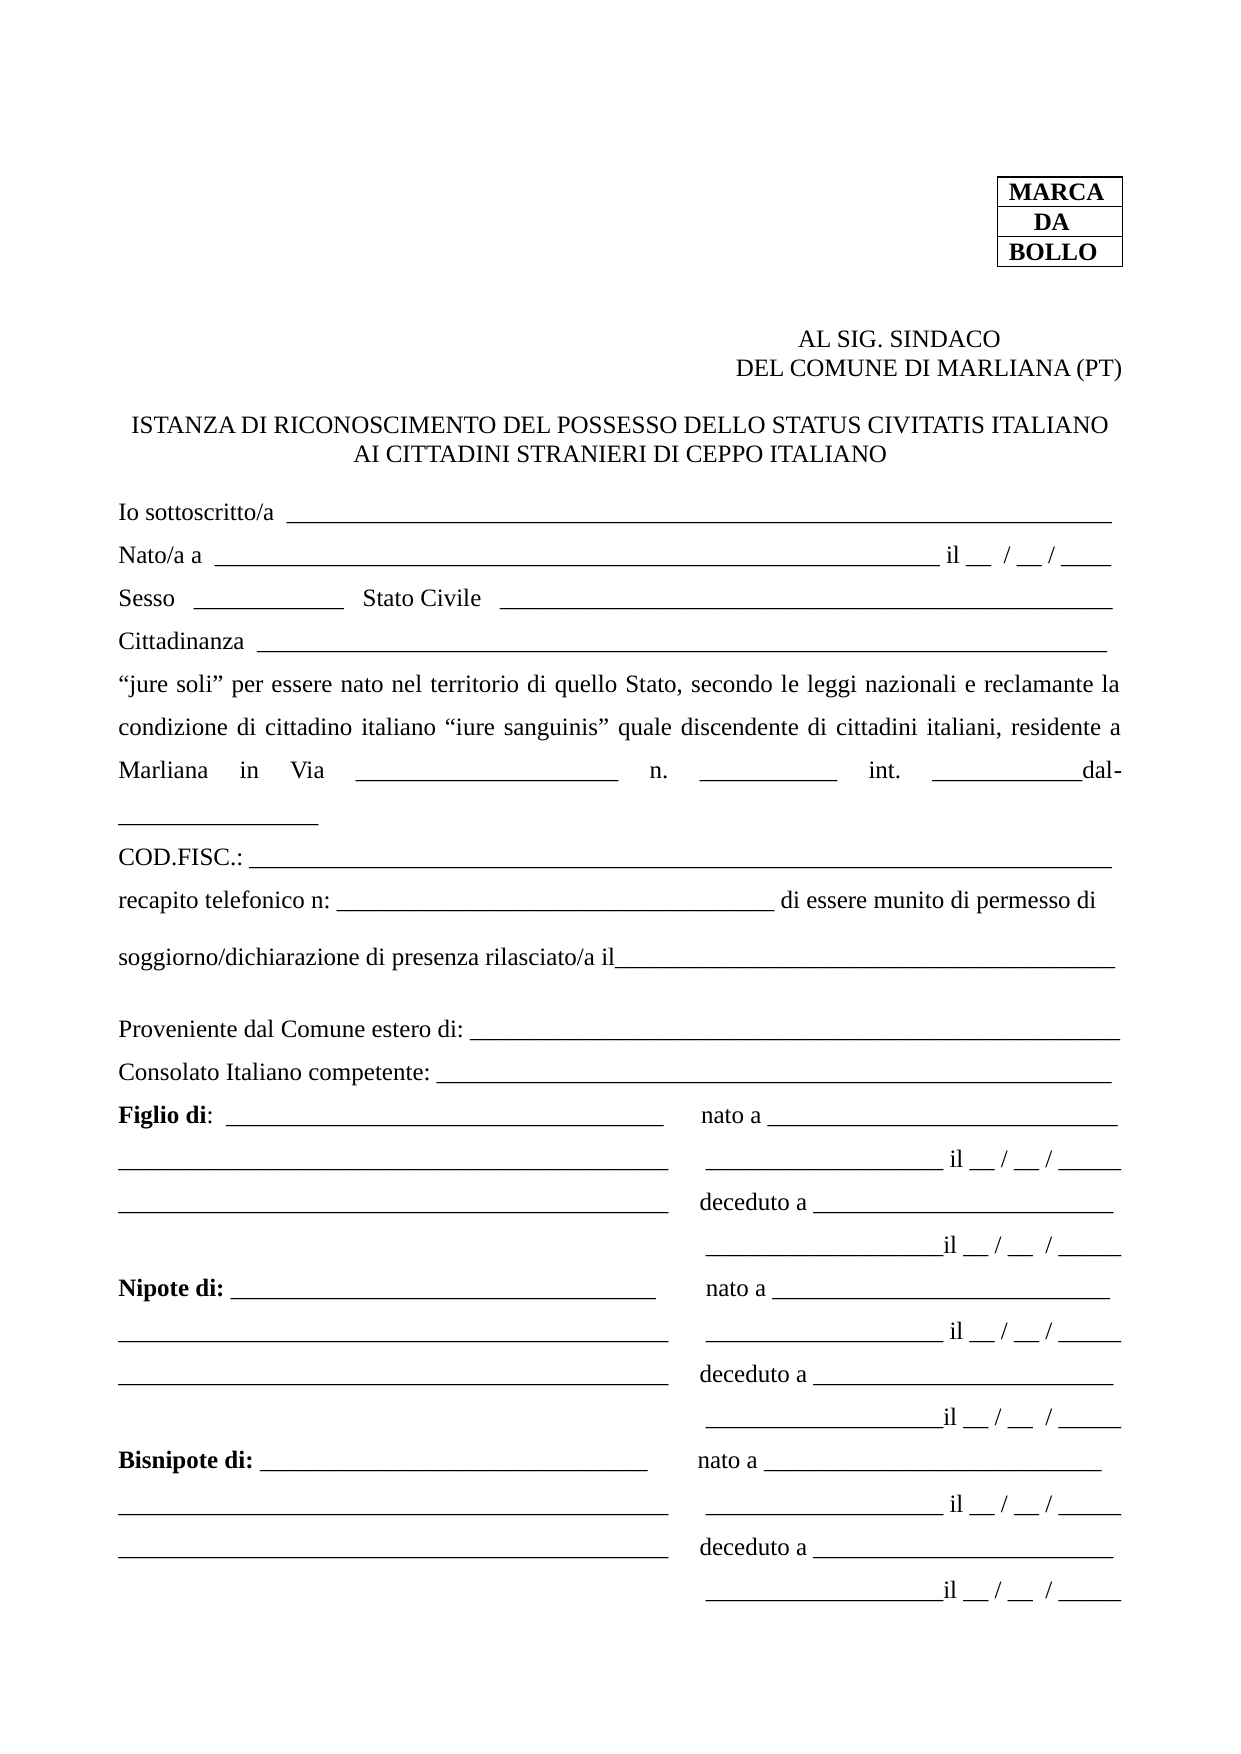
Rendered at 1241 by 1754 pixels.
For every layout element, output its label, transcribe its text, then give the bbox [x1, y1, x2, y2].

text recapito telefonico n: ___________________________________ di essere munito di permesso di [118, 885, 1122, 914]
text ____________________________________________ ___________________ il __ / __ / _____ [118, 1316, 1122, 1345]
text ­­­­­­­­­­­­­­­­­­­­____________________________________________ deceduto a ________________________ [118, 1532, 1122, 1561]
text Figlio di: ___________________________________ nato a ____________________________ [118, 1101, 1122, 1129]
text Bisnipote di: _______________________________ nato a ___________________________ [118, 1446, 1122, 1474]
table_cell BOLLO [998, 237, 1122, 266]
text COD.FISC.: _____________________________________________________________________ [118, 842, 1122, 871]
text Sesso ____________ Stato Civile _________________________________________________ [118, 583, 1122, 612]
text ___________________il __ / __ / _____ [118, 1575, 1122, 1604]
table_header MARCA [998, 178, 1122, 206]
text soggiorno/dichiarazione di presenza rilasciato/a il________________________________________ [118, 942, 1122, 971]
text ­­­­­­­­­­­­­­­­­­­­____________________________________________ deceduto a ________________________ [118, 1359, 1122, 1388]
table_cell DA [998, 207, 1122, 236]
text ___________________il __ / __ / _____ [118, 1402, 1122, 1431]
text Cittadinanza ____________________________________________________________________ [118, 626, 1122, 655]
text AL SIG. SINDACO [118, 324, 1122, 353]
text “jure soli” per essere nato nel territorio di quello Stato, secondo le leggi nazionali e reclamante la condizione di cittadino italiano “iure sanguinis” quale discendente di cittadini italiani, residente a Marliana in Via _____________________ n. ___________ int. ____________dal­________________ [118, 669, 1122, 827]
text DEL COMUNE DI MARLIANA (PT) [118, 353, 1122, 382]
text ISTANZA DI RICONOSCIMENTO DEL POSSESSO DELLO STATUS CIVITATIS ITALIANO AI CITTADINI STRANIERI DI CEPPO ITALIANO [118, 411, 1122, 468]
text Consolato Italiano competente: ______________________________________________________ [118, 1057, 1122, 1086]
text ____________________________________________ ___________________ il __ / __ / _____ [118, 1489, 1122, 1517]
text ___________________il __ / __ / _____ [118, 1230, 1122, 1259]
text Proveniente dal Comune estero di: ____________________________________________________ [118, 1014, 1122, 1043]
text ­­­­­­­­­­­­­­­­­­­­____________________________________________ deceduto a ________________________ [118, 1187, 1122, 1216]
text Nipote di: __________________________________ nato a ___________________________ [118, 1273, 1122, 1302]
text Nato/a a __________________________________________________________ il __ / __ / ____ [118, 540, 1122, 569]
text Io sottoscritto/a __________________________________________________________________ [118, 497, 1122, 526]
text ____________________________________________ ___________________ il __ / __ / _____ [118, 1144, 1122, 1172]
